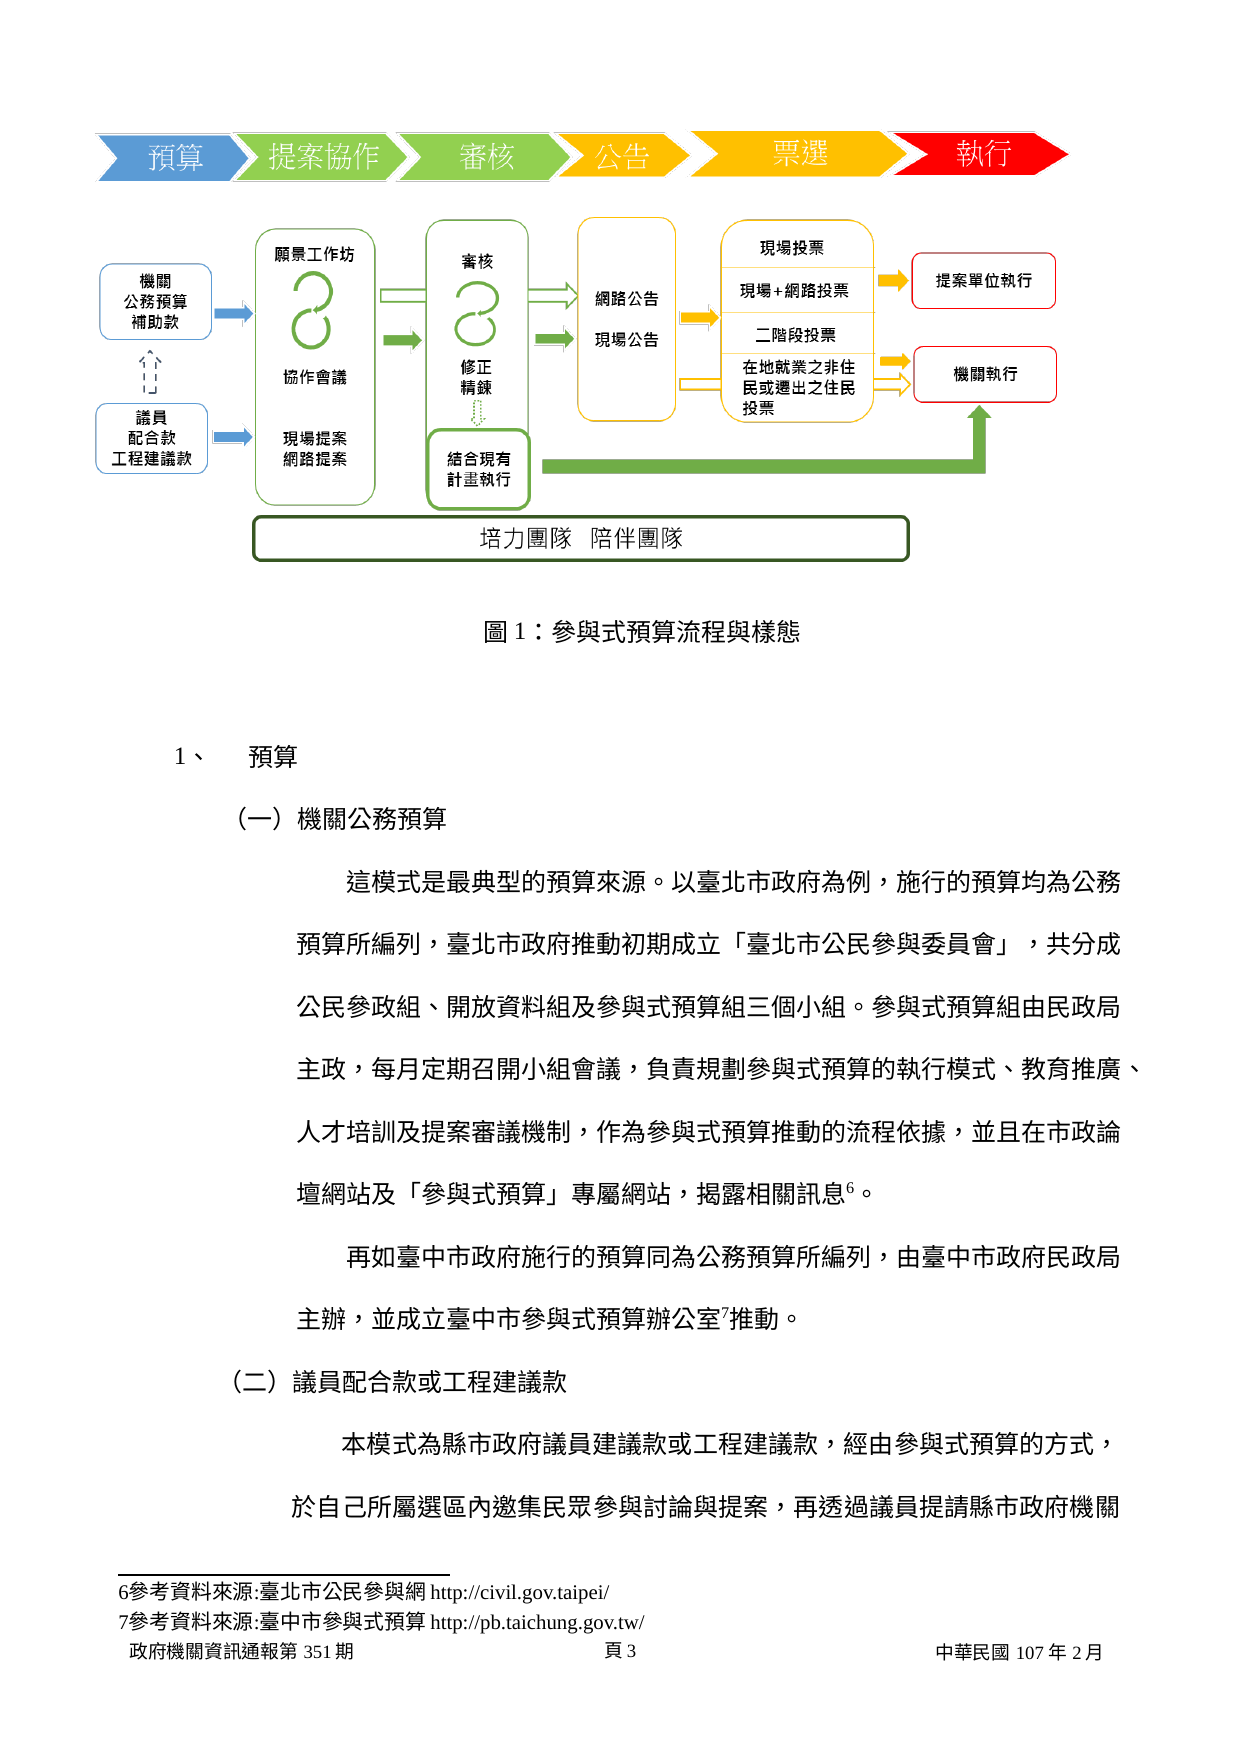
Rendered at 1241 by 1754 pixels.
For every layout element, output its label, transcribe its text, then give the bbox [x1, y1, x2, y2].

text 再如臺中市政府施行的預算同為公務預算所編列，由臺中市政府民政局主辦，並成立臺中市參與式預算辦公室推動。 [296, 1214, 1122, 1339]
text （一）機關公務預算 [222, 776, 1122, 839]
text 參考資料來源:臺中市參與式預算http://pb.taichung.gov.tw/ [118, 1606, 1122, 1636]
text 這模式是最典型的預算來源。以臺北市政府為例，施行的預算均為公務預算所編列，臺北市政府推動初期成立「臺北市公民參與委員會」，共分成公民參政組、開放資料組及參與式預算組三個小組。參與式預算組由民政局主政，每月定期召開小組會議，負責規劃參與式預算的執行模式、教育推廣、人才培訓及提案審議機制，作為參與式預算推動的流程依據，並且在市政論壇網站及「參與式預算」專屬網站，揭露相關訊息。 [296, 839, 1122, 1214]
text 圖1：參與式預算流程與樣態 [118, 89, 1122, 651]
list 預算 [173, 714, 1122, 776]
text 參考資料來源:臺北市公民參與網http://civil.gov.taipei/ [118, 1575, 1122, 1606]
text 本模式為縣市政府議員建議款或工程建議款，經由參與式預算的方式，於自己所屬選區內邀集民眾參與討論與提案，再透過議員提請縣市政府機關 [292, 1401, 1122, 1526]
text （二）議員配合款或工程建議款 [217, 1339, 1122, 1401]
